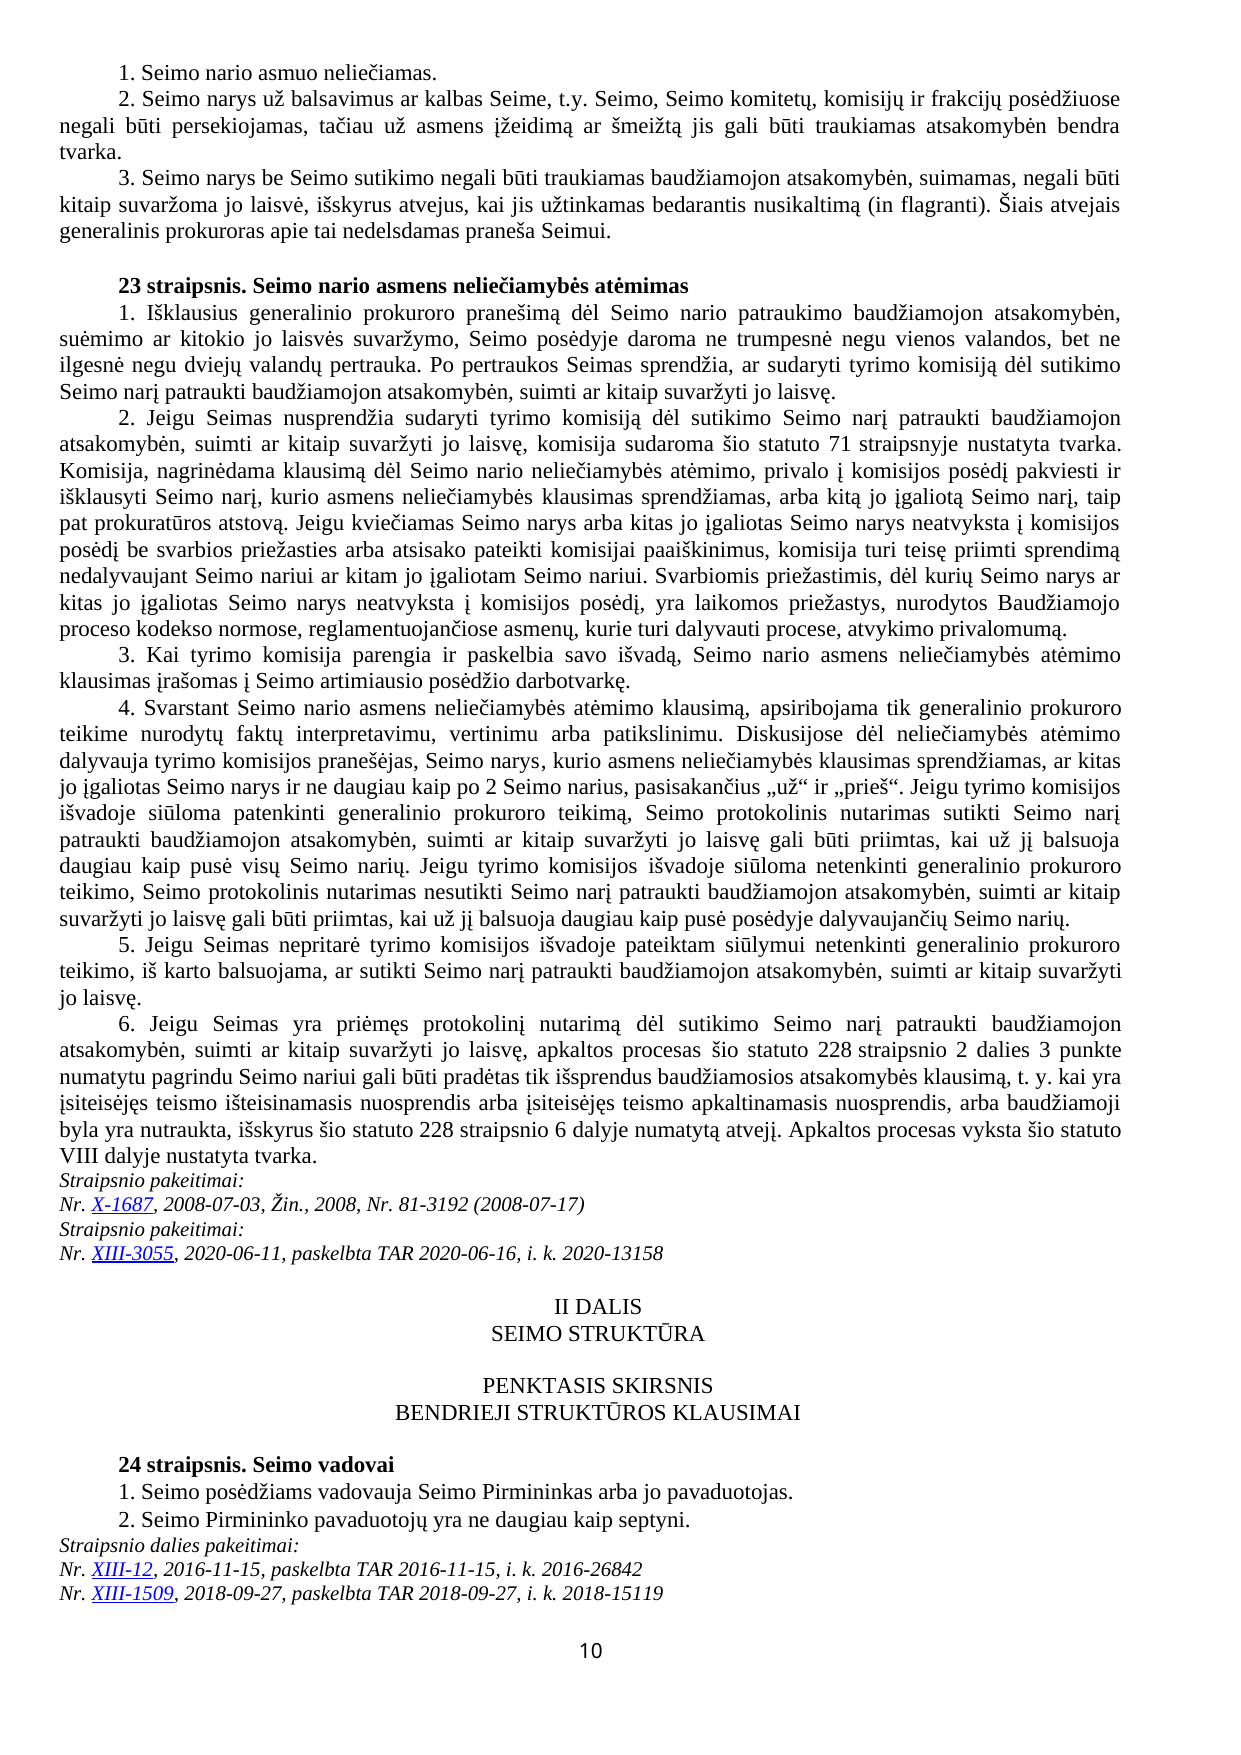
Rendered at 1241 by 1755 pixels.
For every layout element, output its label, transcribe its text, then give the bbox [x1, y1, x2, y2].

text 5. Jeigu Seimas nepritarė tyrimo komisijos išvadoje pateiktam siūlymui netenkinti generalinio prokuroro teikimo, iš karto balsuojama, ar sutikti Seimo narį patraukti baudžiamojon atsakomybėn, suimti ar kitaip suvaržyti jo laisvę. [59, 931, 1122, 1010]
text 1. Išklausius generalinio prokuroro pranešimą dėl Seimo nario patraukimo baudžiamojon atsakomybėn, suėmimo ar kitokio jo laisvės suvaržymo, Seimo posėdyje daroma ne trumpesnė negu vienos valandos, bet ne ilgesnė negu dviejų valandų pertrauka. Po pertraukos Seimas sprendžia, ar sudaryti tyrimo komisiją dėl sutikimo Seimo narį patraukti baudžiamojon atsakomybėn, suimti ar kitaip suvaržyti jo laisvę. [59, 299, 1122, 404]
text 2. Seimo narys už balsavimus ar kalbas Seime, t.y. Seimo, Seimo komitetų, komisijų ir frakcijų posėdžiuose negali būti persekiojamas, tačiau už asmens įžeidimą ar šmeižtą jis gali būti traukiamas atsakomybėn bendra tvarka. [59, 85, 1122, 164]
text 1. Seimo nario asmuo neliečiamas. [59, 59, 1122, 85]
text Straipsnio pakeitimai: [59, 1168, 1122, 1192]
text SEIMO STRUKTŪRA [59, 1320, 1122, 1346]
text 6. Jeigu Seimas yra priėmęs protokolinį nutarimą dėl sutikimo Seimo narį patraukti baudžiamojon atsakomybėn, suimti ar kitaip suvaržyti jo laisvę, apkaltos procesas šio statuto 228 straipsnio 2 dalies 3 punkte numatytu pagrindu Seimo nariui gali būti pradėtas tik išsprendus baudžiamosios atsakomybės klausimą, t. y. kai yra įsiteisėjęs teismo išteisinamasis nuosprendis arba įsiteisėjęs teismo apkaltinamasis nuosprendis, arba baudžiamoji byla yra nutraukta, išskyrus šio statuto 228 straipsnio 6 dalyje numatytą atvejį. Apkaltos procesas vyksta šio statuto VIII dalyje nustatyta tvarka. [59, 1010, 1122, 1168]
text BENDRIEJI STRUKTŪROS KLAUSIMAI [59, 1399, 1122, 1425]
text II DALIS [59, 1293, 1122, 1320]
text 2. Seimo Pirmininko pavaduotojų yra ne daugiau kaip septyni. [59, 1504, 1122, 1533]
text PENKTASIS SKIRSNIS [59, 1372, 1122, 1399]
text 4. Svarstant Seimo nario asmens neliečiamybės atėmimo klausimą, apsiribojama tik generalinio prokuroro teikime nurodytų faktų interpretavimu, vertinimu arba patikslinimu. Diskusijose dėl neliečiamybės atėmimo dalyvauja tyrimo komisijos pranešėjas, Seimo narys, kurio asmens neliečiamybės klausimas sprendžiamas, ar kitas jo įgaliotas Seimo narys ir ne daugiau kaip po 2 Seimo narius, pasisakančius „už“ ir „prieš“. Jeigu tyrimo komisijos išvadoje siūloma patenkinti generalinio prokuroro teikimą, Seimo protokolinis nutarimas sutikti Seimo narį patraukti baudžiamojon atsakomybėn, suimti ar kitaip suvaržyti jo laisvę gali būti priimtas, kai už jį balsuoja daugiau kaip pusė visų Seimo narių. Jeigu tyrimo komisijos išvadoje siūloma netenkinti generalinio prokuroro teikimo, Seimo protokolinis nutarimas nesutikti Seimo narį patraukti baudžiamojon atsakomybėn, suimti ar kitaip suvaržyti jo laisvę gali būti priimtas, kai už jį balsuoja daugiau kaip pusė posėdyje dalyvaujančių Seimo narių. [59, 694, 1122, 931]
text 2. Jeigu Seimas nusprendžia sudaryti tyrimo komisiją dėl sutikimo Seimo narį patraukti baudžiamojon atsakomybėn, suimti ar kitaip suvaržyti jo laisvę, komisija sudaroma šio statuto 71 straipsnyje nustatyta tvarka. Komisija, nagrinėdama klausimą dėl Seimo nario neliečiamybės atėmimo, privalo į komisijos posėdį pakviesti ir išklausyti Seimo narį, kurio asmens neliečiamybės klausimas sprendžiamas, arba kitą jo įgaliotą Seimo narį, taip pat prokuratūros atstovą. Jeigu kviečiamas Seimo narys arba kitas jo įgaliotas Seimo narys neatvyksta į komisijos posėdį be svarbios priežasties arba atsisako pateikti komisijai paaiškinimus, komisija turi teisę priimti sprendimą nedalyvaujant Seimo nariui ar kitam jo įgaliotam Seimo nariui. Svarbiomis priežastimis, dėl kurių Seimo narys ar kitas jo įgaliotas Seimo narys neatvyksta į komisijos posėdį, yra laikomos priežastys, nurodytos Baudžiamojo proceso kodekso normose, reglamentuojančiose asmenų, kurie turi dalyvauti procese, atvykimo privalomumą. [59, 404, 1122, 641]
text 24 straipsnis. Seimo vadovai [59, 1451, 1122, 1478]
text Straipsnio dalies pakeitimai: [59, 1533, 1122, 1557]
text 3. Seimo narys be Seimo sutikimo negali būti traukiamas baudžiamojon atsakomybėn, suimamas, negali būti kitaip suvaržoma jo laisvė, išskyrus atvejus, kai jis užtinkamas bedarantis nusikaltimą (in flagranti). Šiais atvejais generalinis prokuroras apie tai nedelsdamas praneša Seimui. [59, 164, 1122, 243]
text Straipsnio pakeitimai: [59, 1216, 1122, 1241]
text Nr. XIII-3055, 2020-06-11, paskelbta TAR 2020-06-16, i. k. 2020-13158 [59, 1241, 1122, 1264]
text Nr. XIII-1509, 2018-09-27, paskelbta TAR 2018-09-27, i. k. 2018-15119 [59, 1581, 1122, 1605]
text Nr. X-1687, 2008-07-03, Žin., 2008, Nr. 81-3192 (2008-07-17) [59, 1192, 1122, 1216]
text 3. Kai tyrimo komisija parengia ir paskelbia savo išvadą, Seimo nario asmens neliečiamybės atėmimo klausimas įrašomas į Seimo artimiausio posėdžio darbotvarkę. [59, 641, 1122, 694]
text 23 straipsnis. Seimo nario asmens neliečiamybės atėmimas [59, 272, 1122, 299]
text Nr. XIII-12, 2016-11-15, paskelbta TAR 2016-11-15, i. k. 2016-26842 [59, 1557, 1122, 1581]
text 1. Seimo posėdžiams vadovauja Seimo Pirmininkas arba jo pavaduotojas. [59, 1478, 1122, 1504]
